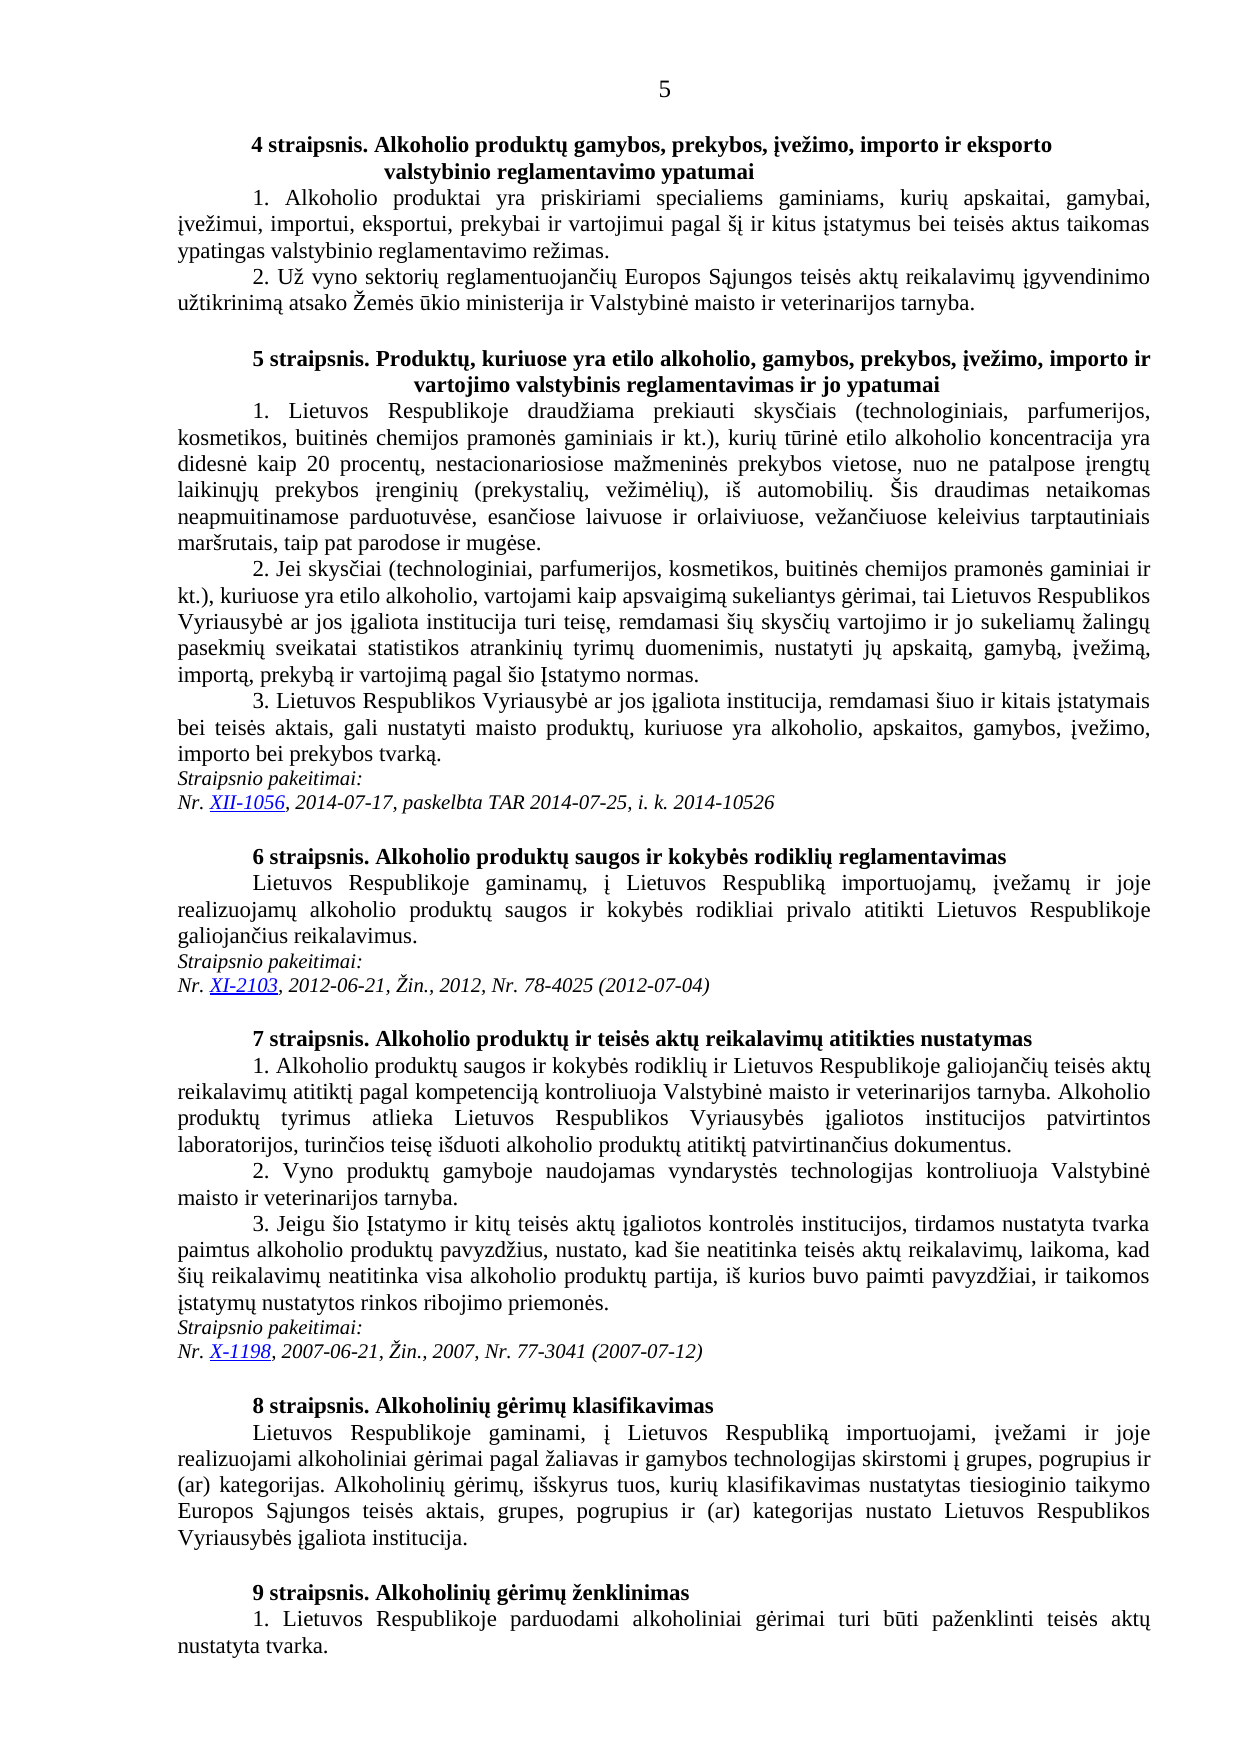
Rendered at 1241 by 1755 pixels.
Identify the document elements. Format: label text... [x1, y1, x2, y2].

text Nr. XII-1056, 2014-07-17, paskelbta TAR 2014-07-25, i. k. 2014-10526 [177, 790, 1152, 814]
text Lietuvos Respublikoje gaminamų, į Lietuvos Respubliką importuojamų, įvežamų ir joje realizuojamų alkoholio produktų saugos ir kokybės rodikliai privalo atitikti Lietuvos Respublikoje galiojančius reikalavimus. [177, 869, 1152, 948]
text Nr. XI-2103, 2012-06-21, Žin., 2012, Nr. 78-4025 (2012-07-04) [177, 973, 1152, 997]
text 3. Jeigu šio Įstatymo ir kitų teisės aktų įgaliotos kontrolės institucijos, tirdamos nustatyta tvarka paimtus alkoholio produktų pavyzdžius, nustato, kad šie neatitinka teisės aktų reikalavimų, laikoma, kad šių reikalavimų neatitinka visa alkoholio produktų partija, iš kurios buvo paimti pavyzdžiai, ir taikomos įstatymų nustatytos rinkos ribojimo priemonės. [177, 1210, 1152, 1315]
text 2. Už vyno sektorių reglamentuojančių Europos Sąjungos teisės aktų reikalavimų įgyvendinimo užtikrinimą atsako Žemės ūkio ministerija ir Valstybinė maisto ir veterinarijos tarnyba. [177, 263, 1152, 316]
text 2. Vyno produktų gamyboje naudojamas vyndarystės technologijas kontroliuoja Valstybinė maisto ir veterinarijos tarnyba. [177, 1157, 1152, 1210]
text 1. Lietuvos Respublikoje draudžiama prekiauti skysčiais (technologiniais, parfumerijos, kosmetikos, buitinės chemijos pramonės gaminiais ir kt.), kurių tūrinė etilo alkoholio koncentracija yra didesnė kaip 20 procentų, nestacionariosiose mažmeninės prekybos vietose, nuo ne patalpose įrengtų laikinųjų prekybos įrenginių (prekystalių, vežimėlių), iš automobilių. Šis draudimas netaikomas neapmuitinamose parduotuvėse, esančiose laivuose ir orlaiviuose, vežančiuose keleivius tarptautiniais maršrutais, taip pat parodose ir mugėse. [177, 397, 1152, 555]
text Lietuvos Respublikoje gaminami, į Lietuvos Respubliką importuojami, įvežami ir joje realizuojami alkoholiniai gėrimai pagal žaliavas ir gamybos technologijas skirstomi į grupes, pogrupius ir (ar) kategorijas. Alkoholinių gėrimų, išskyrus tuos, kurių klasifikavimas nustatytas tiesioginio taikymo Europos Sąjungos teisės aktais, grupes, pogrupius ir (ar) kategorijas nustato Lietuvos Respublikos Vyriausybės įgaliota institucija. [177, 1418, 1152, 1550]
text 5 straipsnis. Produktų, kuriuose yra etilo alkoholio, gamybos, prekybos, įvežimo, importo ir vartojimo valstybinis reglamentavimas ir jo ypatumai [252, 344, 1152, 397]
text Straipsnio pakeitimai: [177, 948, 1152, 973]
text 9 straipsnis. Alkoholinių gėrimų ženklinimas [177, 1579, 1152, 1605]
text Nr. X-1198, 2007-06-21, Žin., 2007, Nr. 77-3041 (2007-07-12) [177, 1339, 1152, 1363]
text 1. Alkoholio produktai yra priskiriami specialiems gaminiams, kurių apskaitai, gamybai, įvežimui, importui, eksportui, prekybai ir vartojimui pagal šį ir kitus įstatymus bei teisės aktus taikomas ypatingas valstybinio reglamentavimo režimas. [177, 184, 1152, 263]
text Straipsnio pakeitimai: [177, 1315, 1152, 1339]
text 7 straipsnis. Alkoholio produktų ir teisės aktų reikalavimų atitikties nustatymas [177, 1025, 1152, 1052]
text valstybinio reglamentavimo ypatumai [177, 158, 1152, 184]
text 1. Lietuvos Respublikoje parduodami alkoholiniai gėrimai turi būti paženklinti teisės aktų nustatyta tvarka. [177, 1605, 1152, 1658]
text 6 straipsnis. Alkoholio produktų saugos ir kokybės rodiklių reglamentavimas [177, 843, 1152, 869]
text 3. Lietuvos Respublikos Vyriausybė ar jos įgaliota institucija, remdamasi šiuo ir kitais įstatymais bei teisės aktais, gali nustatyti maisto produktų, kuriuose yra alkoholio, apskaitos, gamybos, įvežimo, importo bei prekybos tvarką. [177, 687, 1152, 766]
text 8 straipsnis. Alkoholinių gėrimų klasifikavimas [177, 1392, 1152, 1418]
text 4 straipsnis. Alkoholio produktų gamybos, prekybos, įvežimo, importo ir eksporto [177, 131, 1152, 158]
text 2. Jei skysčiai (technologiniai, parfumerijos, kosmetikos, buitinės chemijos pramonės gaminiai ir kt.), kuriuose yra etilo alkoholio, vartojami kaip apsvaigimą sukeliantys gėrimai, tai Lietuvos Respublikos Vyriausybė ar jos įgaliota institucija turi teisę, remdamasi šių skysčių vartojimo ir jo sukeliamų žalingų pasekmių sveikatai statistikos atrankinių tyrimų duomenimis, nustatyti jų apskaitą, gamybą, įvežimą, importą, prekybą ir vartojimą pagal šio Įstatymo normas. [177, 555, 1152, 687]
text Straipsnio pakeitimai: [177, 766, 1152, 790]
text 1. Alkoholio produktų saugos ir kokybės rodiklių ir Lietuvos Respublikoje galiojančių teisės aktų reikalavimų atitiktį pagal kompetenciją kontroliuoja Valstybinė maisto ir veterinarijos tarnyba. Alkoholio produktų tyrimus atlieka Lietuvos Respublikos Vyriausybės įgaliotos institucijos patvirtintos laboratorijos, turinčios teisę išduoti alkoholio produktų atitiktį patvirtinančius dokumentus. [177, 1052, 1152, 1157]
